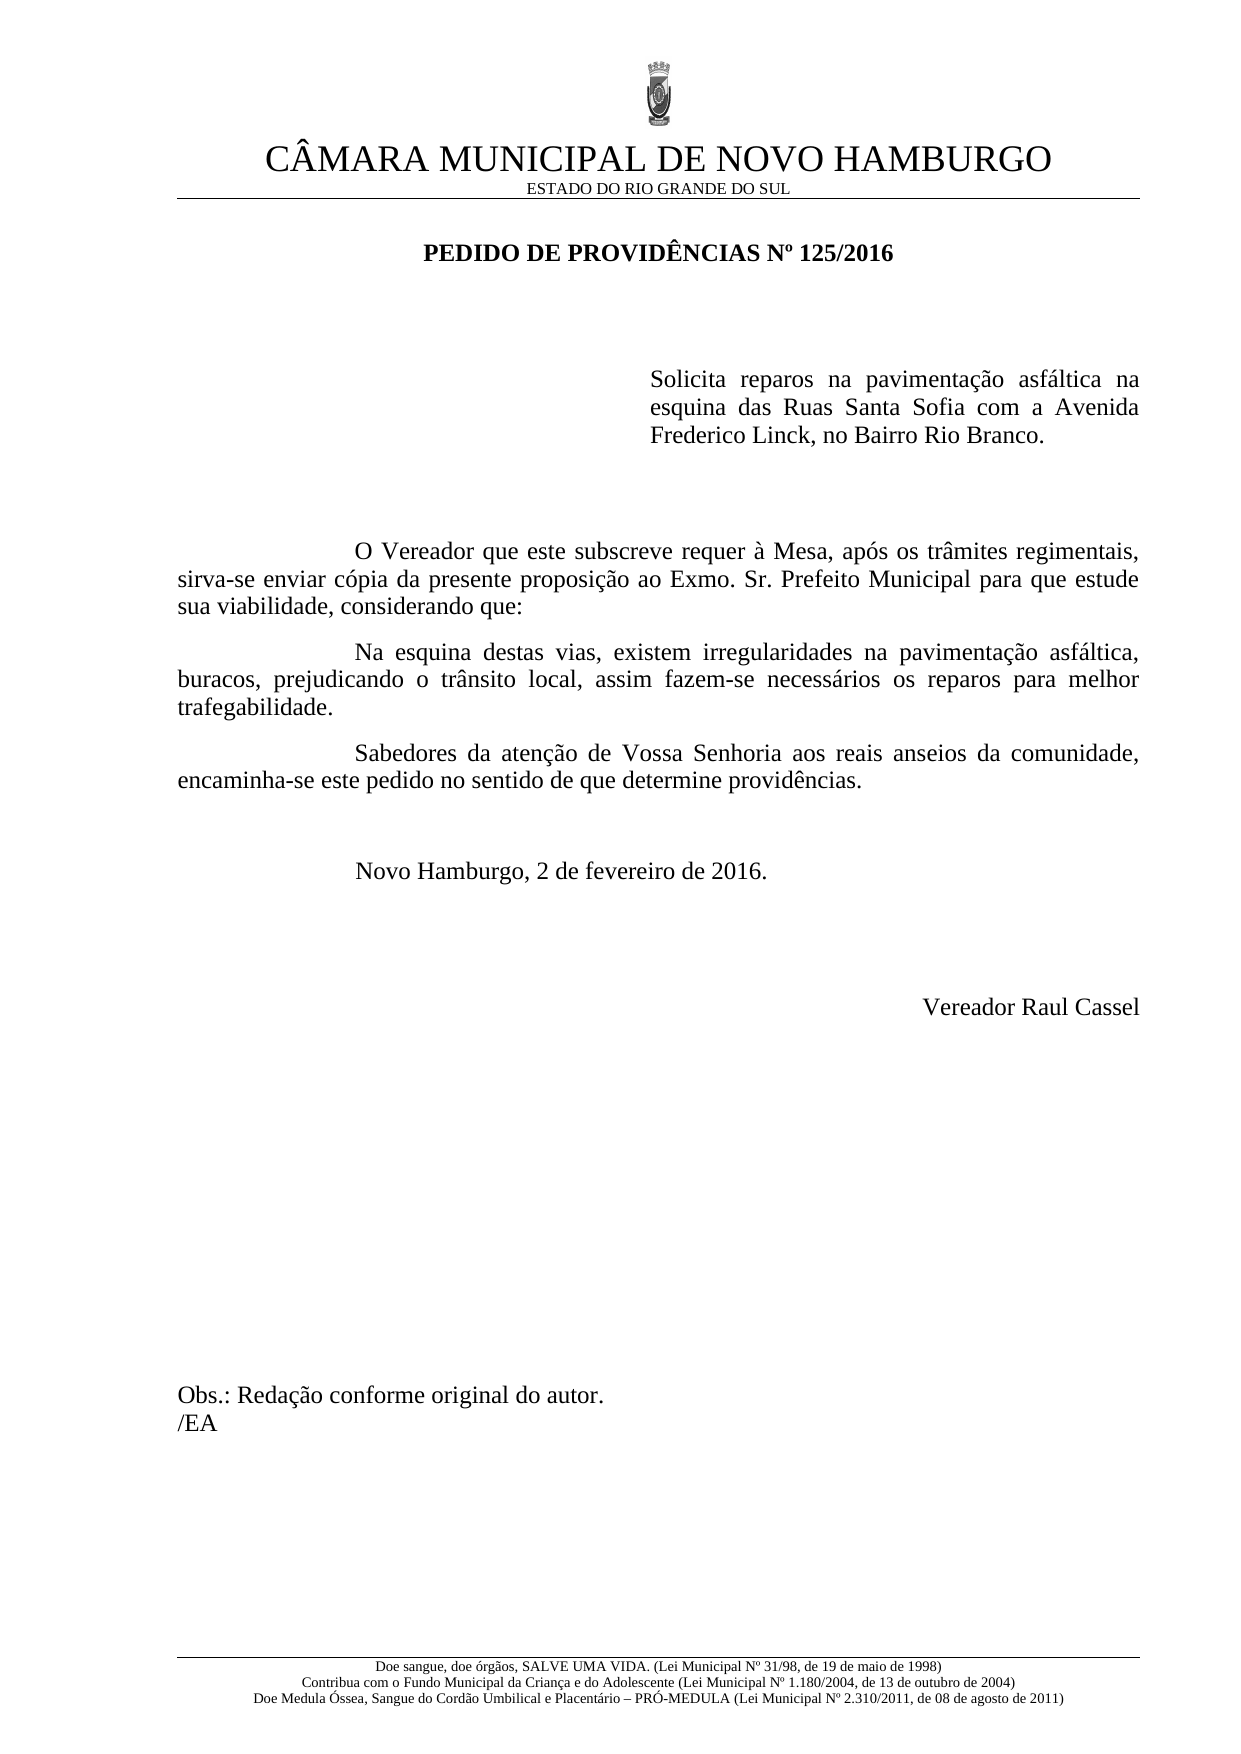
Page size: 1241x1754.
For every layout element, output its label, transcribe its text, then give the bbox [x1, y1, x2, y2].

text Solicita reparos na pavimentação asfáltica na esquina das Ruas Santa Sofia com a Avenida Frederico Linck, no Bairro Rio Branco. [650, 365, 1140, 448]
text Vereador Raul Cassel [177, 993, 1140, 1021]
text Sabedores da atenção de Vossa Senhoria aos reais anseios da comunidade, encaminha-se este pedido no sentido de que determine providências. [177, 739, 1140, 794]
title PEDIDO DE PROVIDÊNCIAS Nº 125/2016 [177, 239, 1140, 266]
text O Vereador que este subscreve requer à Mesa, após os trâmites regimentais, sirva-se enviar cópia da presente proposição ao Exmo. Sr. Prefeito Municipal para que estude sua viabilidade, considerando que: [177, 537, 1140, 620]
text Obs.: Redação conforme original do autor. [177, 1381, 1140, 1409]
text Na esquina destas vias, existem irregularidades na pavimentação asfáltica, buracos, prejudicando o trânsito local, assim fazem-se necessários os reparos para melhor trafegabilidade. [177, 638, 1140, 721]
text /EA [177, 1409, 1140, 1437]
text Novo Hamburgo, 2 de fevereiro de 2016. [177, 857, 1140, 885]
